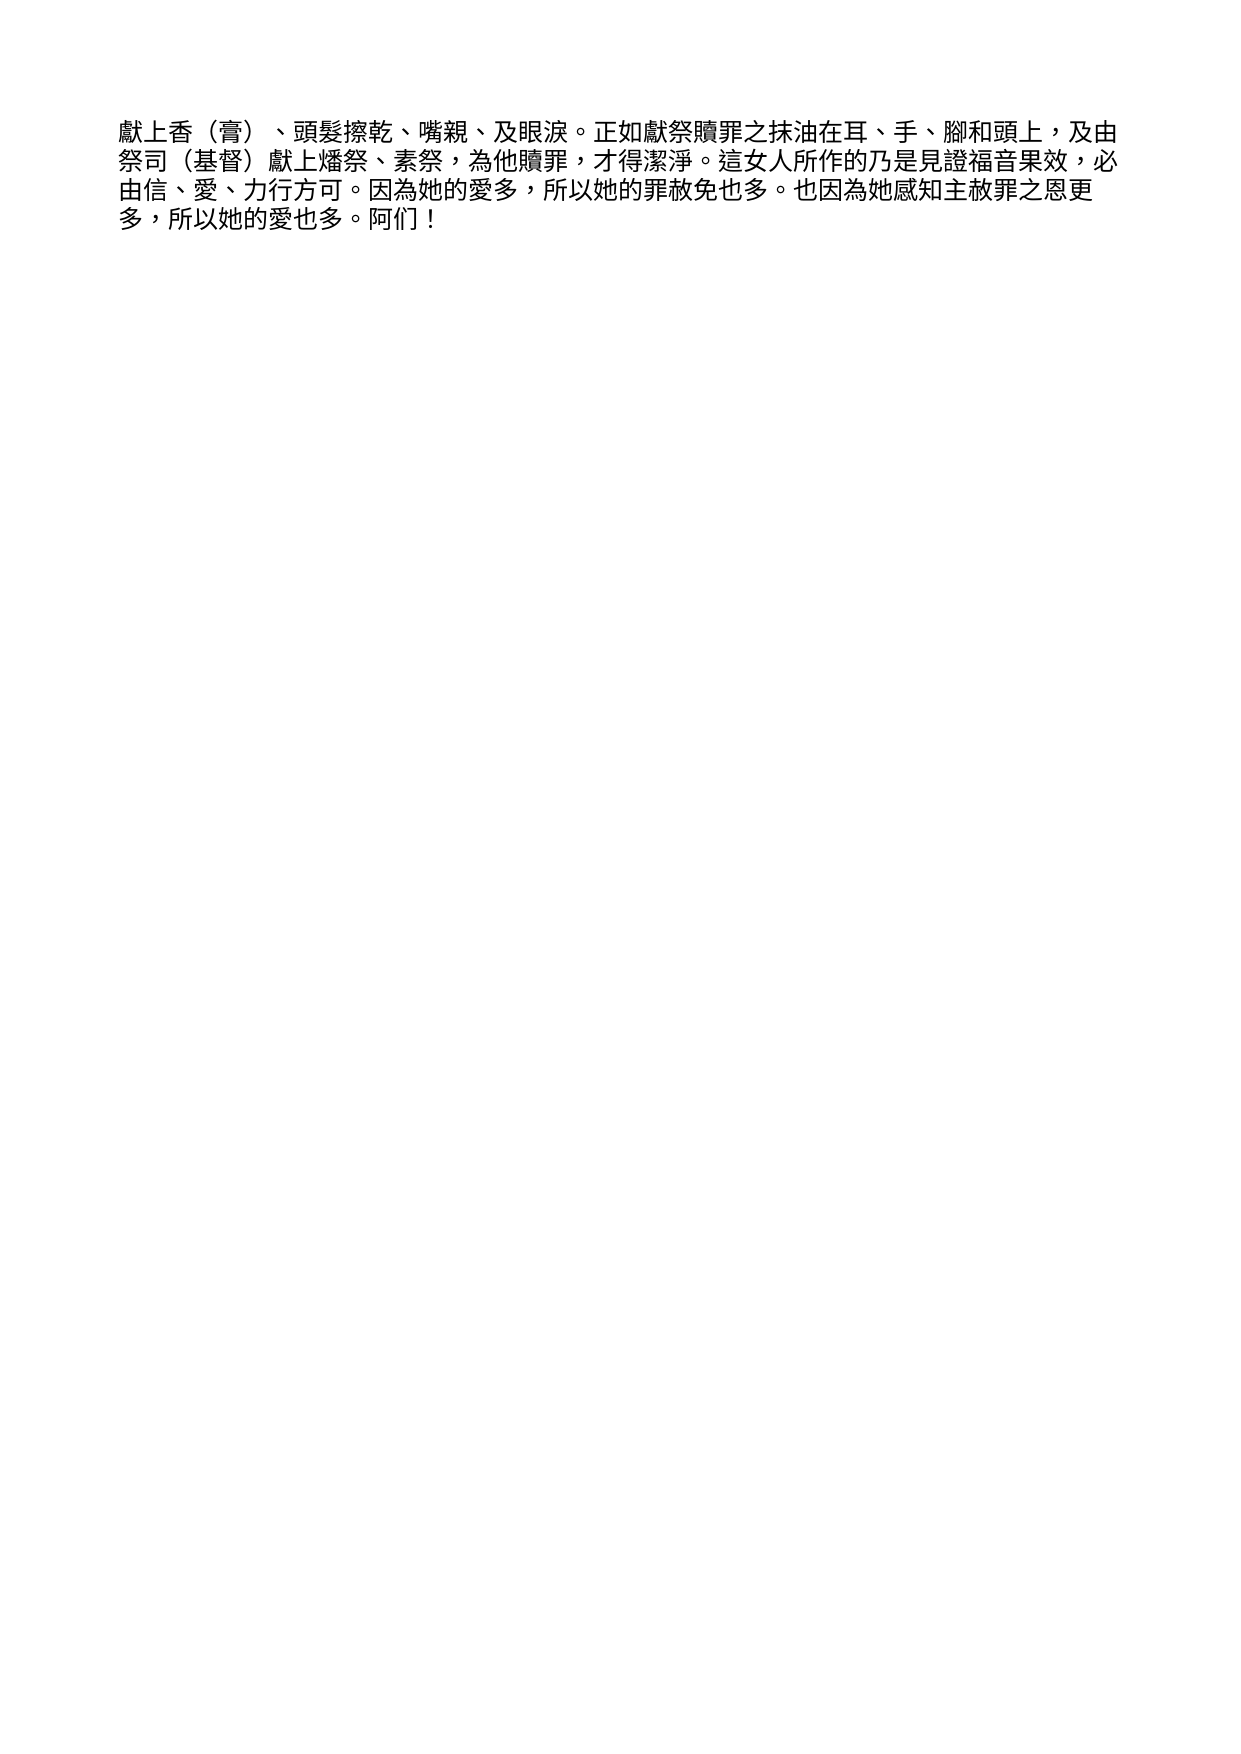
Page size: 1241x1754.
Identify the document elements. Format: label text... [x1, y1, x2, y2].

text 獻上香（膏）、頭髮擦乾、嘴親、及眼淚。正如獻祭贖罪之抹油在耳、手、腳和頭上，及由祭司（基督）獻上燔祭、素祭，為他贖罪，才得潔淨。這女人所作的乃是見證福音果效，必由信、愛、力行方可。因為她的愛多，所以她的罪赦免也多。也因為她感知主赦罪之恩更多，所以她的愛也多。阿们！ [118, 118, 1122, 235]
